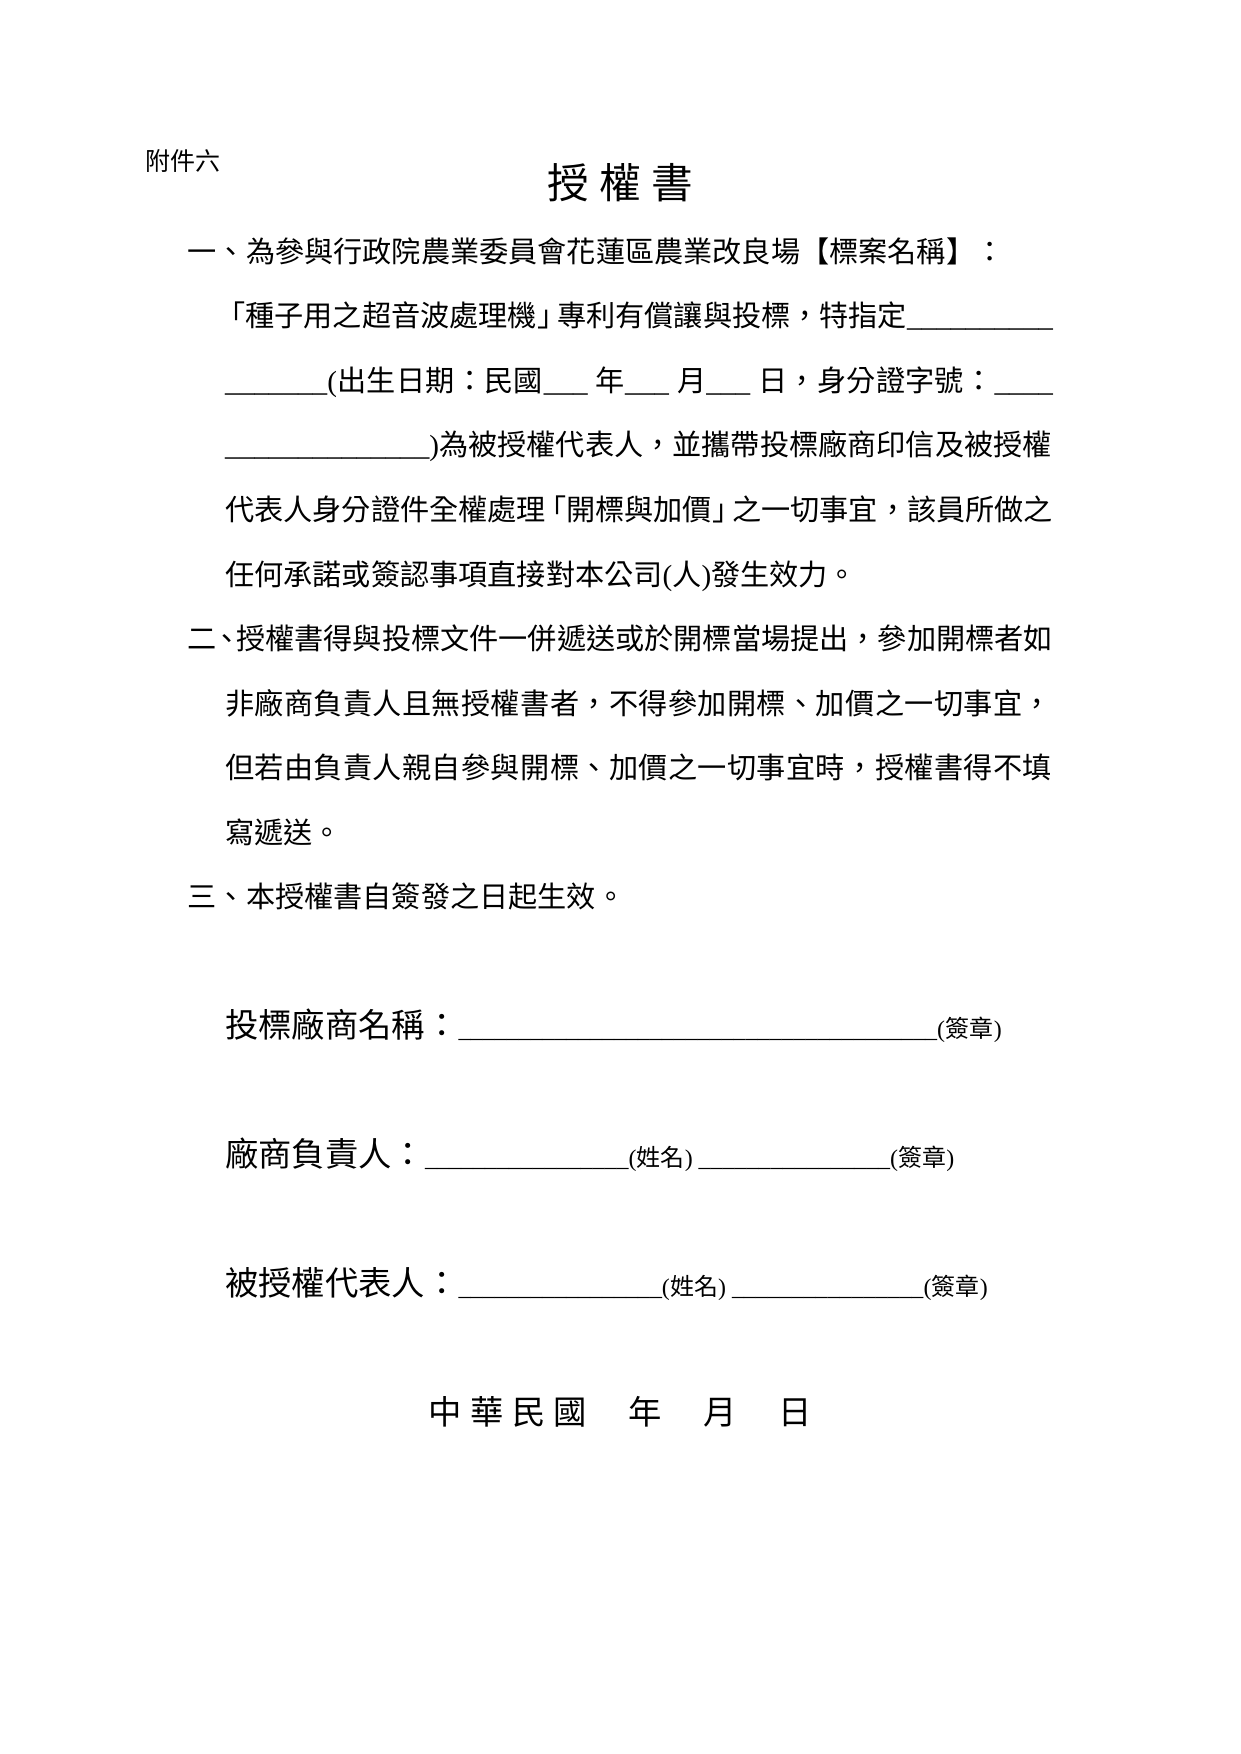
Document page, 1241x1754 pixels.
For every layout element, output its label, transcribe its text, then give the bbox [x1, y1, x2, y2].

text 二、授權書得與投標文件一併遞送或於開標當場提出，參加開標者如非廠商負責人且無授權書者，不得參加開標、加價之一切事宜，但若由負責人親自參與開標、加價之一切事宜時，授權書得不填寫遞送。 [187, 598, 1053, 856]
text 中 華 民 國 年 月 日 [187, 1373, 1053, 1437]
text 廠商負責人：_________________(姓名) ________________(簽章) [225, 1114, 1053, 1179]
text 「種子用之超音波處理機」專利有償讓與投標，特指定_________________(出生日期：民國___ 年___ 月___ 日，身分證字號：__________________)為被授權代表人，並攜帶投標廠商印信及被授權代表人身分證件全權處理「開標與加價」之一切事宜，該員所做之任何承諾或簽認事項直接對本公司(人)發生效力。 [225, 275, 1053, 598]
text 被授權代表人：_________________(姓名) ________________(簽章) [225, 1244, 1053, 1308]
text 授 權 書 [130, 133, 1053, 210]
text 一、為參與行政院農業委員會花蓮區農業改良場【標案名稱】： [187, 210, 1053, 275]
text 投標廠商名稱：________________________________________(簽章) [225, 985, 1053, 1050]
text 附件六 [145, 141, 227, 177]
text 三、本授權書自簽發之日起生效。 [187, 856, 1053, 921]
